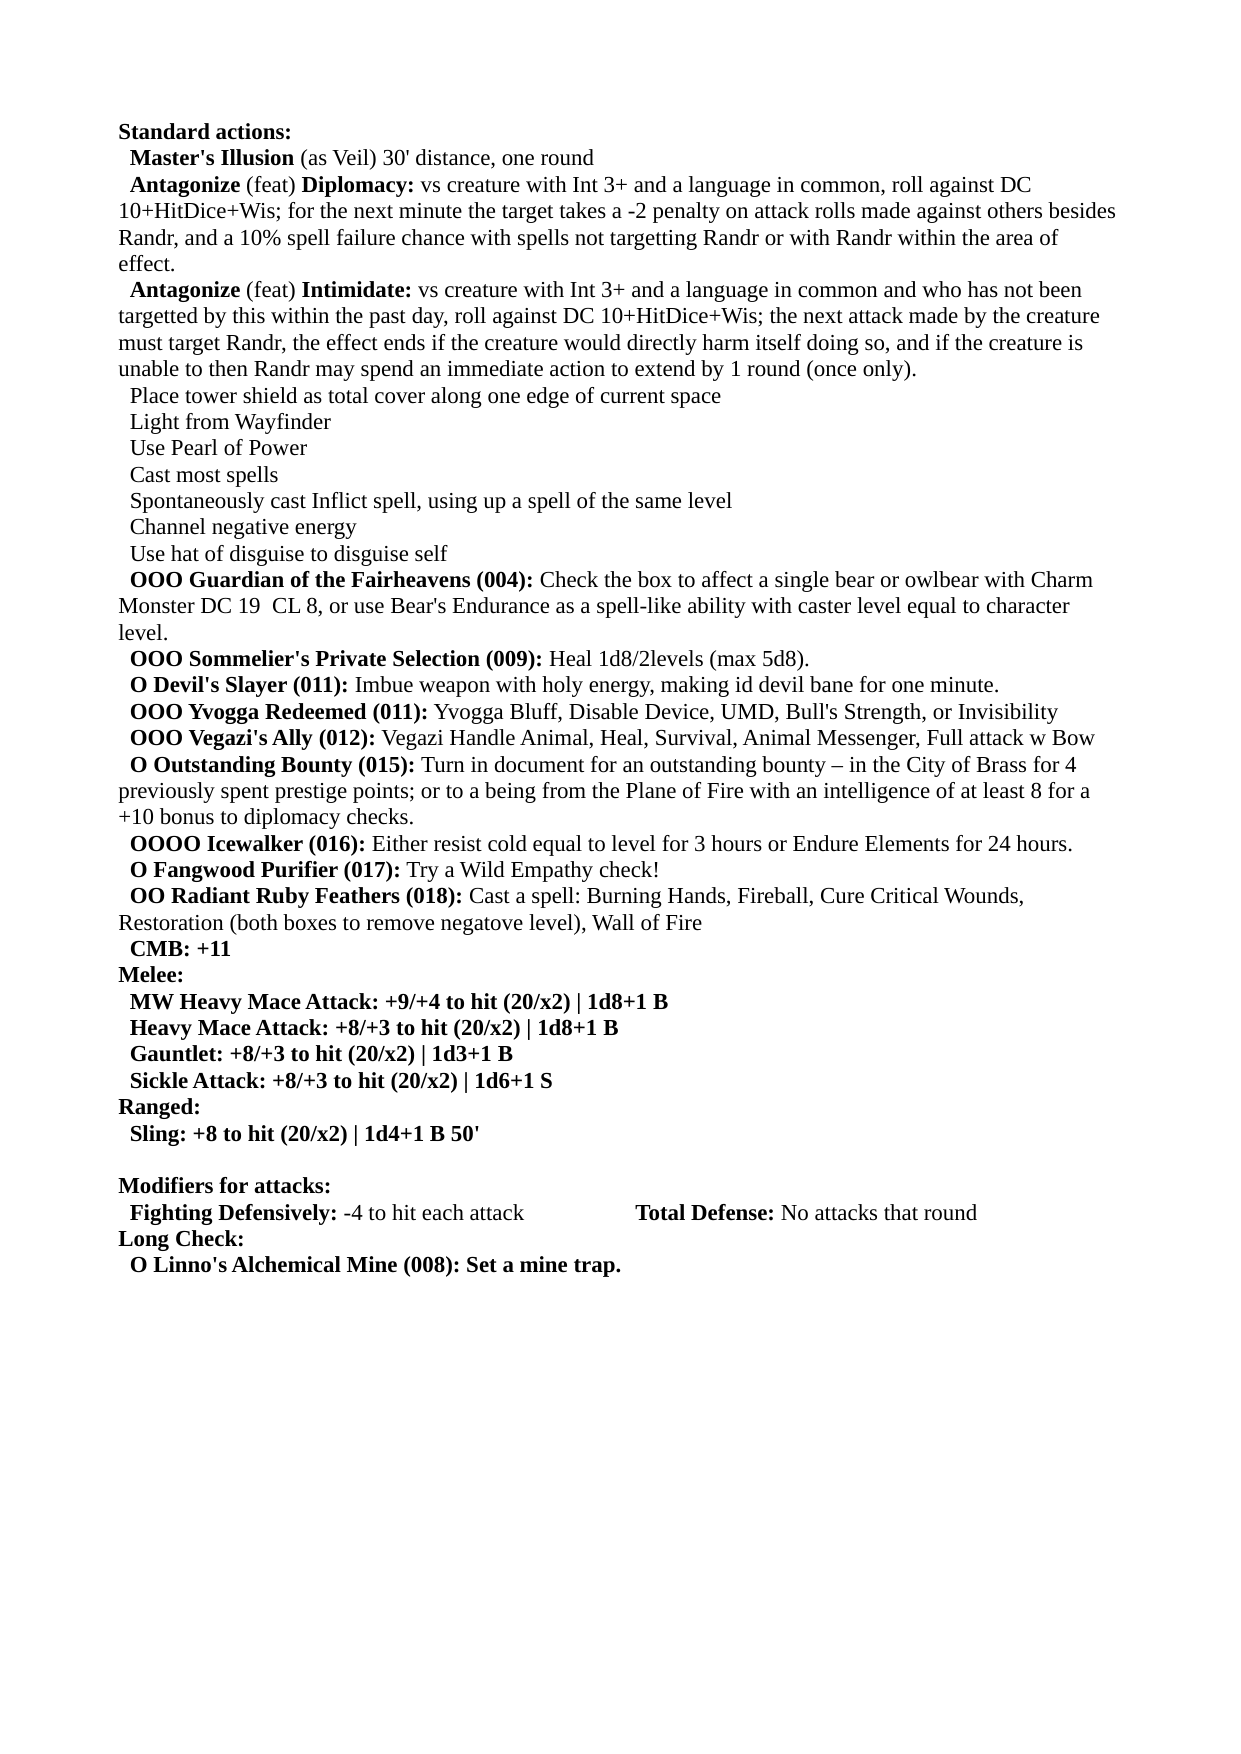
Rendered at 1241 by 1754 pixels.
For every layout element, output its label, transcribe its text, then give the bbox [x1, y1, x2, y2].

text Heavy Mace Attack: +8/+3 to hit (20/x2) | 1d8+1 B [118, 1014, 1122, 1041]
text O Devil's Slayer (011): Imbue weapon with holy energy, making id devil bane for one minute. [118, 672, 1122, 698]
text Use Pearl of Power [118, 434, 1122, 461]
text Sickle Attack: +8/+3 to hit (20/x2) | 1d6+1 S [118, 1067, 1122, 1093]
text Cast most spells Spontaneously cast Inflict spell, using up a spell of the same level Channel negative energy Use hat of disguise to disguise self [118, 461, 1122, 566]
text Melee: [118, 961, 1122, 988]
text O Outstanding Bounty (015): Turn in document for an outstanding bounty – in the City of Brass for 4 previously spent prestige points; or to a being from the Plane of Fire with an intelligence of at least 8 for a +10 bonus to diplomacy checks. [118, 751, 1122, 830]
text Sling: +8 to hit (20/x2) | 1d4+1 B 50' [118, 1119, 1122, 1146]
text Fighting Defensively: -4 to hit each attack Total Defense: No attacks that round [118, 1199, 1122, 1225]
text Ranged: [118, 1093, 1122, 1119]
text Place tower shield as total cover along one edge of current space [118, 382, 1122, 408]
text Modifiers for attacks: [118, 1172, 1122, 1199]
text Long Check: [118, 1225, 1122, 1251]
text OO Radiant Ruby Feathers (018): Cast a spell: Burning Hands, Fireball, Cure Critical Wounds, Restoration (both boxes to remove negatove level), Wall of Fire [118, 882, 1122, 935]
text OOO Guardian of the Fairheavens (004): Check the box to affect a single bear or owlbear with Charm Monster DC 19 CL 8, or use Bear's Endurance as a spell-like ability with caster level equal to character level. [118, 566, 1122, 645]
text CMB: +11 [118, 935, 1122, 961]
text O Fangwood Purifier (017): Try a Wild Empathy check! [118, 856, 1122, 882]
text MW Heavy Mace Attack: +9/+4 to hit (20/x2) | 1d8+1 B [118, 988, 1122, 1014]
text OOO Yvogga Redeemed (011): Yvogga Bluff, Disable Device, UMD, Bull's Strength, or Invisibility [118, 698, 1122, 724]
text Gauntlet: +8/+3 to hit (20/x2) | 1d3+1 B [118, 1041, 1122, 1067]
text OOOO Icewalker (016): Either resist cold equal to level for 3 hours or Endure Elements for 24 hours. [118, 830, 1122, 856]
text O Linno's Alchemical Mine (008): Set a mine trap. [118, 1251, 1122, 1278]
text Light from Wayfinder [118, 408, 1122, 434]
text Standard actions: [118, 118, 1122, 144]
text OOO Vegazi's Ally (012): Vegazi Handle Animal, Heal, Survival, Animal Messenger, Full attack w Bow [118, 724, 1122, 751]
text OOO Sommelier's Private Selection (009): Heal 1d8/2levels (max 5d8). [118, 645, 1122, 672]
text Master's Illusion (as Veil) 30' distance, one round Antagonize (feat) Diplomacy: vs creature with Int 3+ and a language in common, roll against DC 10+HitDice+Wis; for the next minute the target takes a -2 penalty on attack rolls made against others besides Randr, and a 10% spell failure chance with spells not targetting Randr or with Randr within the area of effect. Antagonize (feat) Intimidate: vs creature with Int 3+ and a language in common and who has not been targetted by this within the past day, roll against DC 10+HitDice+Wis; the next attack made by the creature must target Randr, the effect ends if the creature would directly harm itself doing so, and if the creature is unable to then Randr may spend an immediate action to extend by 1 round (once only). [118, 144, 1122, 382]
